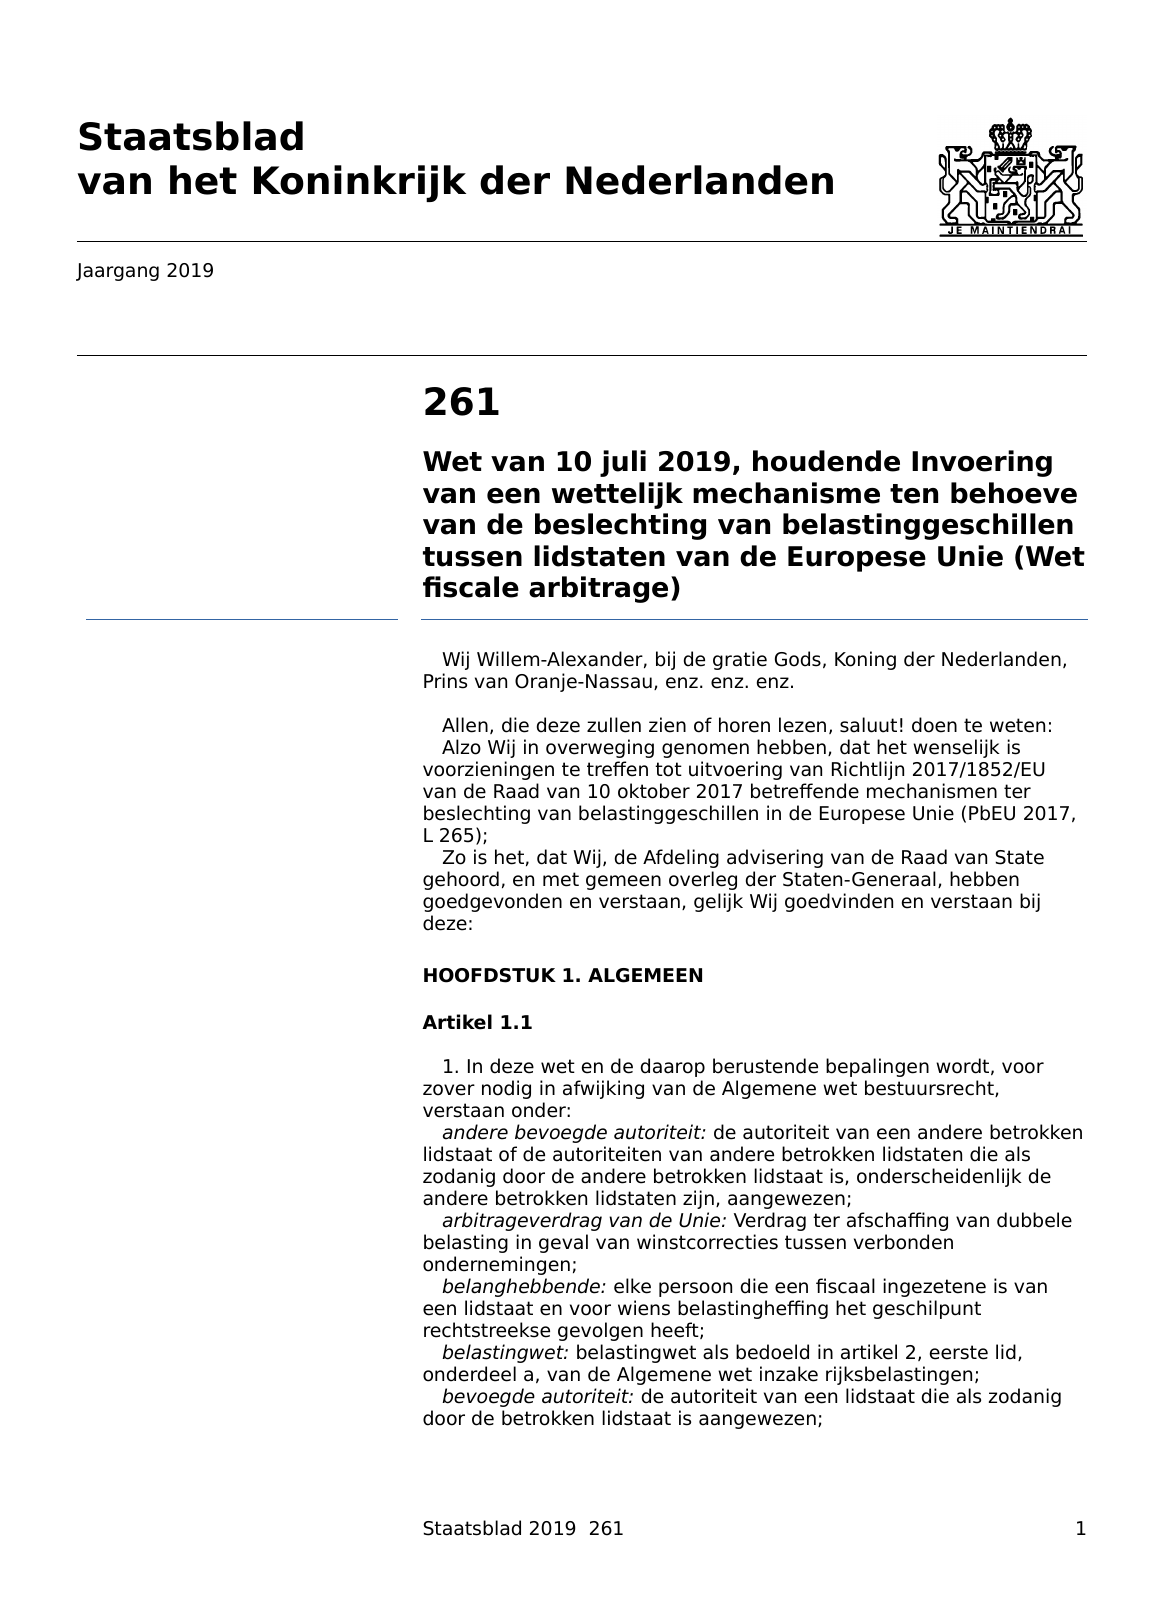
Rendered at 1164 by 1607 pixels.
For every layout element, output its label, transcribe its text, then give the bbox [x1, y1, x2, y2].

text Allen, die deze zullen zien of horen lezen, saluut! doen te weten: [422, 715, 1087, 737]
table_header [886, 100, 1087, 241]
text Wij Willem-Alexander, bij de gratie Gods, Koning der Nederlanden, Prins van Oranje-Nassau, enz. enz. enz. [422, 649, 1087, 693]
text andere bevoegde autoriteit: de autoriteit van een andere betrokken lidstaat of de autoriteiten van andere betrokken lidstaten die als zodanig door de andere betrokken lidstaat is, onderscheidenlijk de andere betrokken lidstaten zijn, aangewezen; [422, 1122, 1087, 1210]
text bevoegde autoriteit: de autoriteit van een lidstaat die als zodanig door de betrokken lidstaat is aangewezen; [422, 1386, 1087, 1429]
text Wet van 10 juli 2019, houdende Invoering van een wettelijk mechanisme ten behoeve van de beslechting van belastinggeschillen tussen lidstaten van de Europese Unie (Wet fiscale arbitrage) [422, 447, 1087, 604]
table_cell Jaargang 2019 [77, 242, 1087, 355]
table_header Staatsblad van het Koninkrijk der Nederlanden [77, 100, 886, 241]
text Zo is het, dat Wij, de Afdeling advisering van de Raad van State gehoord, en met gemeen overleg der Staten-Generaal, hebben goedgevonden en verstaan, gelijk Wij goedvinden en verstaan bij deze: [422, 847, 1087, 935]
text Alzo Wij in overweging genomen hebben, dat het wenselijk is voorzieningen te treffen tot uitvoering van Richtlijn 2017/1852/EU van de Raad van 10 oktober 2017 betreffende mechanismen ter beslechting van belastinggeschillen in de Europese Unie (PbEU 2017, L 265); [422, 737, 1087, 847]
text 1. In deze wet en de daarop berustende bepalingen wordt, voor zover nodig in afwijking van de Algemene wet bestuursrecht, verstaan onder: [422, 1056, 1087, 1122]
subtitle HOOFDSTUK 1. ALGEMEEN [422, 965, 1087, 987]
subtitle Artikel 1.1 [422, 1012, 1087, 1034]
text belastingwet: belastingwet als bedoeld in artikel 2, eerste lid, onderdeel a, van de Algemene wet inzake rijksbelastingen; [422, 1342, 1087, 1386]
text arbitrageverdrag van de Unie: Verdrag ter afschaffing van dubbele belasting in geval van winstcorrecties tussen verbonden ondernemingen; [422, 1210, 1087, 1276]
text belanghebbende: elke persoon die een fiscaal ingezetene is van een lidstaat en voor wiens belastingheffing het geschilpunt rechtstreekse gevolgen heeft; [422, 1276, 1087, 1342]
subtitle 261 [422, 381, 1087, 424]
picture [936, 115, 1087, 240]
